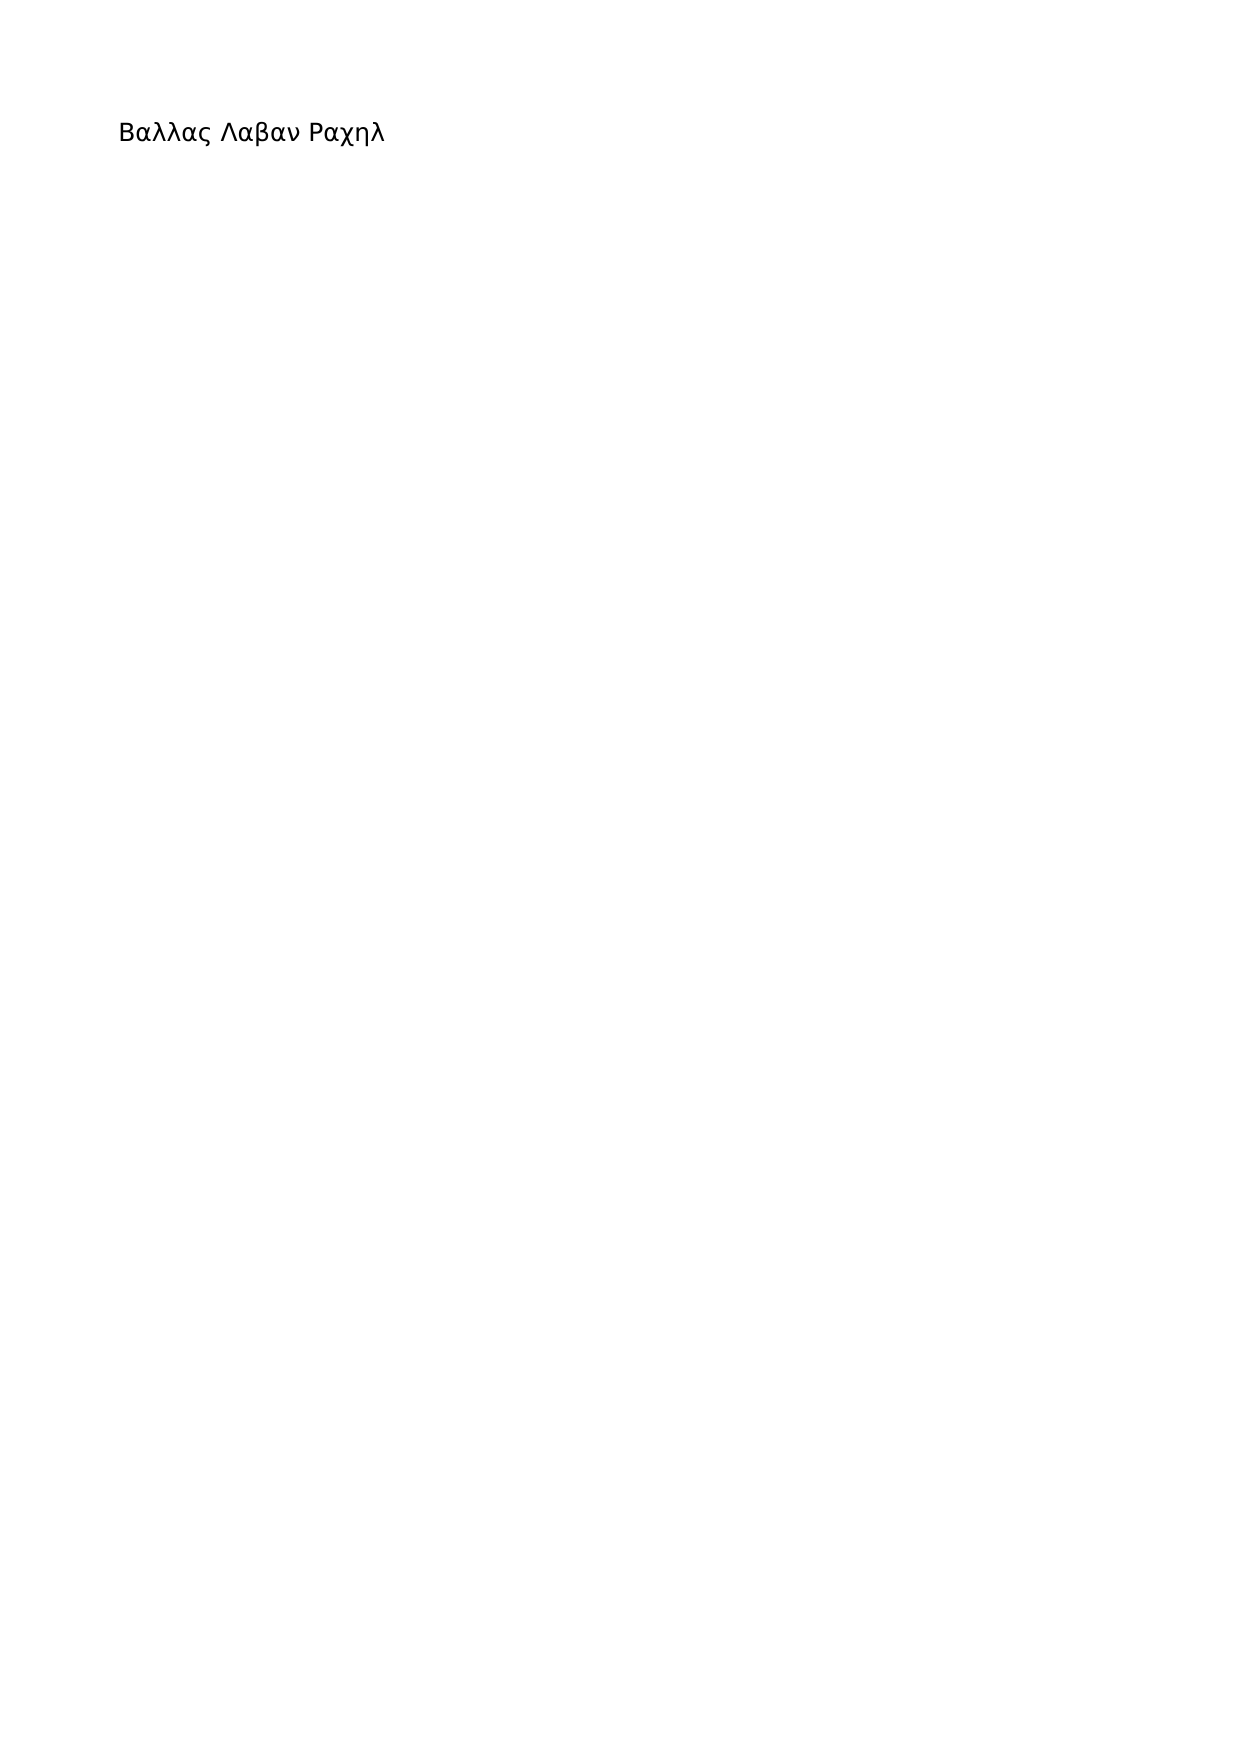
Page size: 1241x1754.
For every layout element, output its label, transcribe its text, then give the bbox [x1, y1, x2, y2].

text Βαλλας Λαβαν Ραχηλ [118, 118, 1122, 147]
